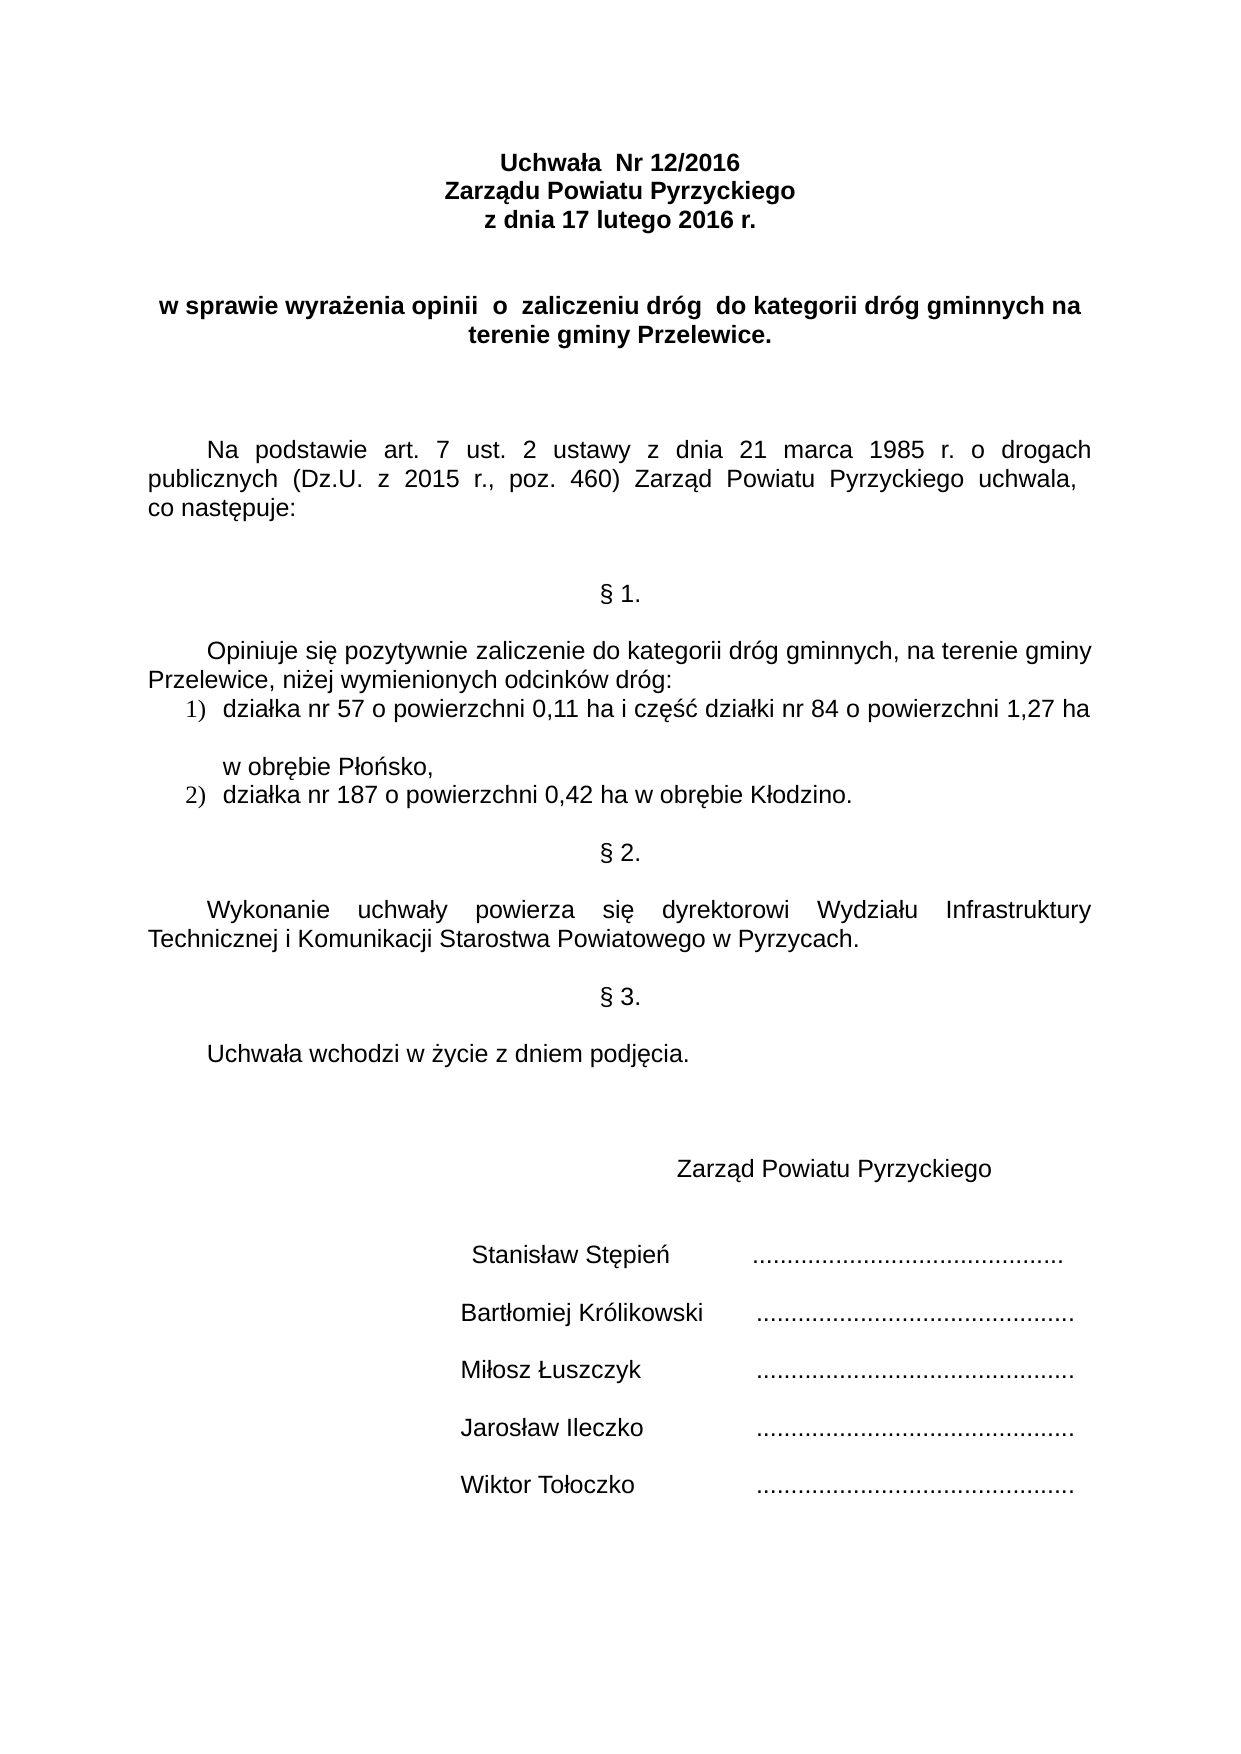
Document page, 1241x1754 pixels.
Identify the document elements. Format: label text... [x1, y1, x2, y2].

text Uchwała Nr 12/2016 [148, 148, 1093, 176]
text Uchwała wchodzi w życie z dniem podjęcia. [148, 1039, 1093, 1068]
text Wiktor Tołoczko .............................................. [369, 1470, 1093, 1499]
text Wykonanie uchwały powierza się dyrektorowi Wydziału Infrastruktury Technicznej i Komunikacji Starostwa Powiatowego w Pyrzycach. [148, 895, 1093, 953]
text Zarząd Powiatu Pyrzyckiego [502, 1154, 1093, 1183]
text Jarosław Ileczko .............................................. [369, 1413, 1093, 1442]
text Opiniuje się pozytywnie zaliczenie do kategorii dróg gminnych, na terenie gminy Przelewice, niżej wymienionych odcinków dróg: [148, 636, 1093, 694]
text Zarządu Powiatu Pyrzyckiego [148, 176, 1093, 205]
text § 3. [148, 982, 1093, 1010]
list działka nr 187 o powierzchni 0,42 ha w obrębie Kłodzino. [185, 780, 1093, 809]
text § 1. [148, 579, 1093, 608]
list działka nr 57 o powierzchni 0,11 ha i część działki nr 84 o powierzchni 1,27 ha w obrębie Płońsko, [185, 694, 1093, 780]
text Na podstawie art. 7 ust. 2 ustawy z dnia 21 marca 1985 r. o drogach publicznych (Dz.U. z 2015 r., poz. 460) Zarząd Powiatu Pyrzyckiego uchwala, co następuje: [148, 435, 1093, 521]
text Bartłomiej Królikowski .............................................. [369, 1298, 1093, 1327]
text w sprawie wyrażenia opinii o zaliczeniu dróg do kategorii dróg gminnych na terenie gminy Przelewice. [148, 291, 1093, 349]
text z dnia 17 lutego 2016 r. [148, 205, 1093, 234]
text § 2. [148, 838, 1093, 867]
text Miłosz Łuszczyk .............................................. [369, 1355, 1093, 1384]
text Stanisław Stępień ............................................. [428, 1240, 1093, 1269]
